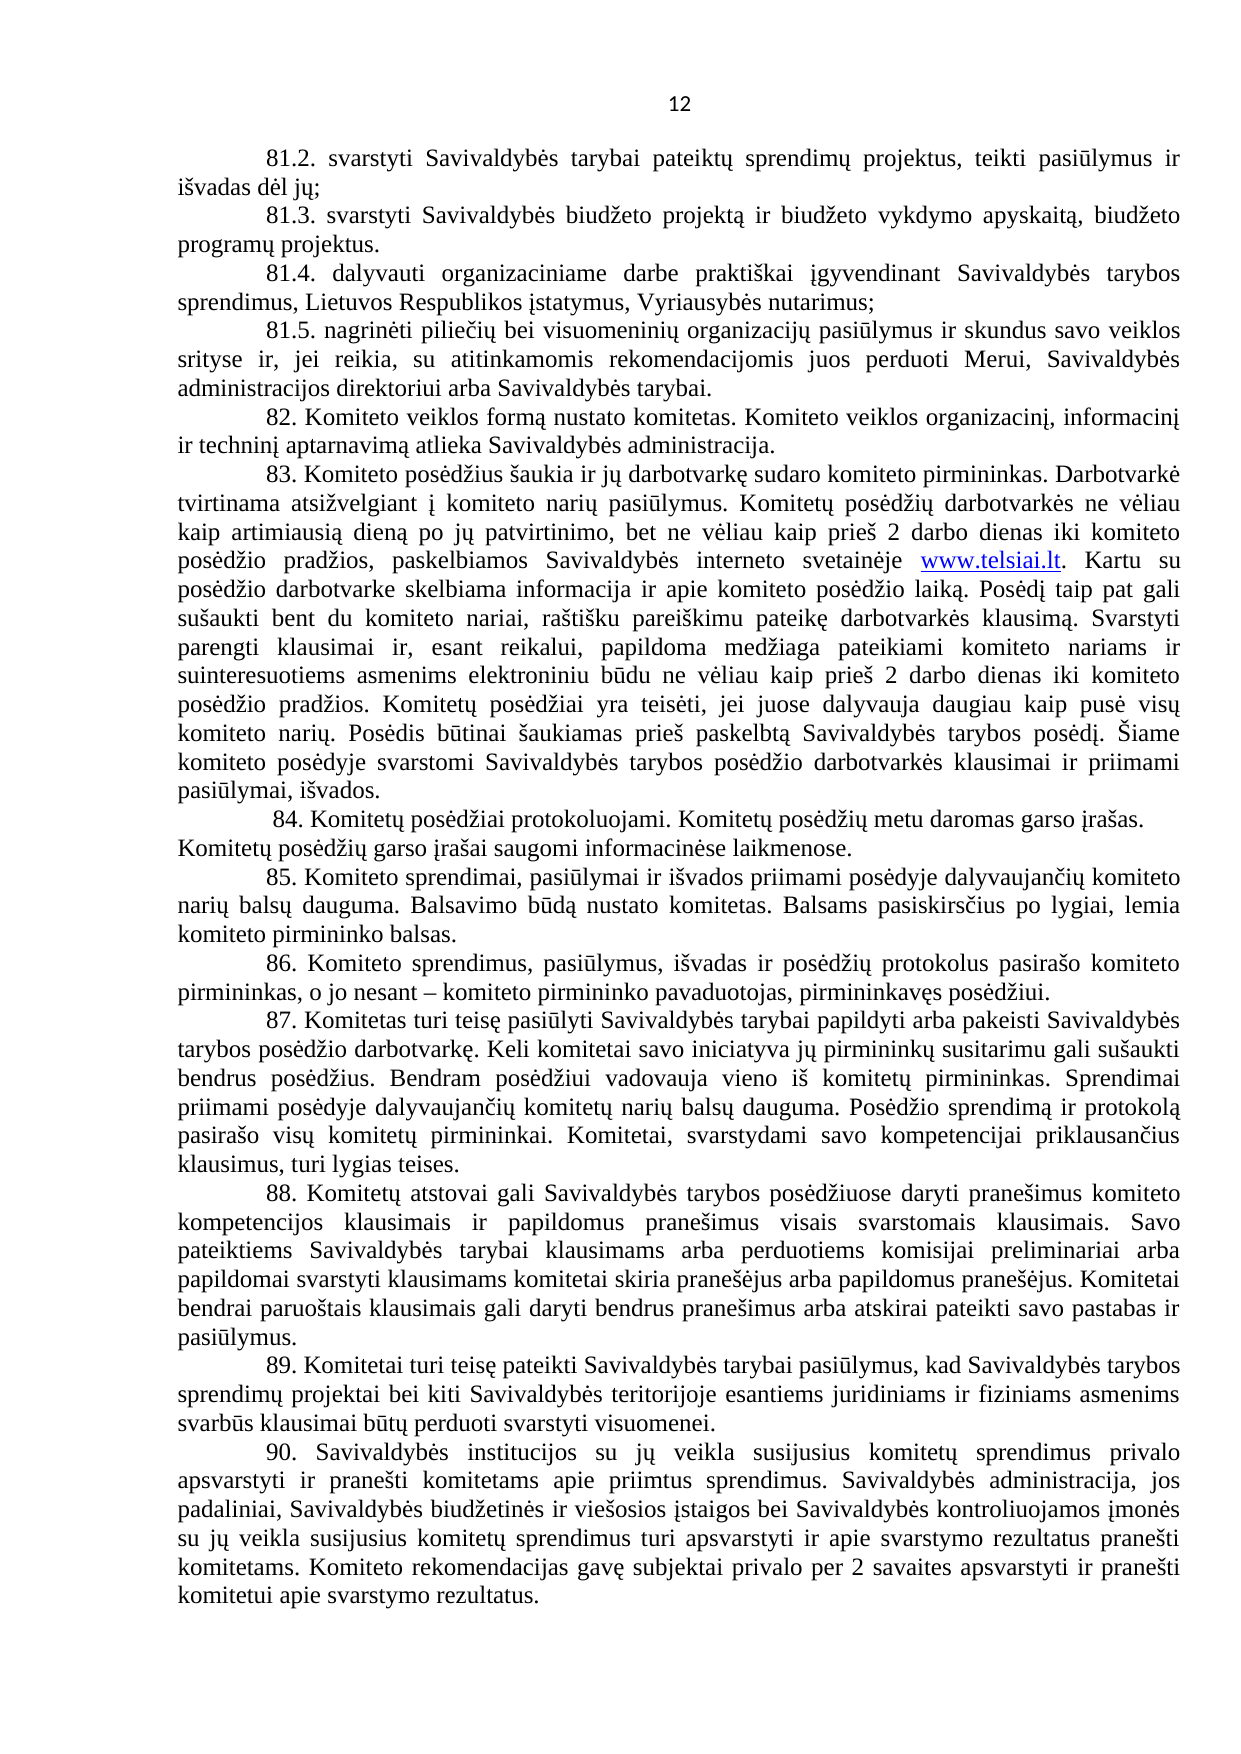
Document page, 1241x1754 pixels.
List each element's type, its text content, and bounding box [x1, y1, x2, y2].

text 81.4. dalyvauti organizaciniame darbe praktiškai įgyvendinant Savivaldybės tarybos sprendimus, Lietuvos Respublikos įstatymus, Vyriausybės nutarimus; [177, 258, 1181, 316]
text 82. Komiteto veiklos formą nustato komitetas. Komiteto veiklos organizacinį, informacinį ir techninį aptarnavimą atlieka Savivaldybės administracija. [177, 402, 1181, 459]
text 90. Savivaldybės institucijos su jų veikla susijusius komitetų sprendimus privalo apsvarstyti ir pranešti komitetams apie priimtus sprendimus. Savivaldybės administracija, jos padaliniai, Savivaldybės biudžetinės ir viešosios įstaigos bei Savivaldybės kontroliuojamos įmonės su jų veikla susijusius komitetų sprendimus turi apsvarstyti ir apie svarstymo rezultatus pranešti komitetams. Komiteto rekomendacijas gavę subjektai privalo per 2 savaites apsvarstyti ir pranešti komitetui apie svarstymo rezultatus. [177, 1437, 1181, 1609]
text 81.2. svarstyti Savivaldybės tarybai pateiktų sprendimų projektus, teikti pasiūlymus ir išvadas dėl jų; [177, 143, 1181, 201]
text 84. Komitetų posėdžiai protokoluojami. Komitetų posėdžių metu daromas garso įrašas. Komitetų posėdžių garso įrašai saugomi informacinėse laikmenose. [177, 804, 1181, 862]
text 81.3. svarstyti Savivaldybės biudžeto projektą ir biudžeto vykdymo apyskaitą, biudžeto programų projektus. [177, 201, 1181, 258]
text 81.5. nagrinėti piliečių bei visuomeninių organizacijų pasiūlymus ir skundus savo veiklos srityse ir, jei reikia, su atitinkamomis rekomendacijomis juos perduoti Merui, Savivaldybės administracijos direktoriui arba Savivaldybės tarybai. [177, 316, 1181, 402]
text 89. Komitetai turi teisę pateikti Savivaldybės tarybai pasiūlymus, kad Savivaldybės tarybos sprendimų projektai bei kiti Savivaldybės teritorijoje esantiems juridiniams ir fiziniams asmenims svarbūs klausimai būtų perduoti svarstyti visuomenei. [177, 1351, 1181, 1437]
text 87. Komitetas turi teisę pasiūlyti Savivaldybės tarybai papildyti arba pakeisti Savivaldybės tarybos posėdžio darbotvarkę. Keli komitetai savo iniciatyva jų pirmininkų susitarimu gali sušaukti bendrus posėdžius. Bendram posėdžiui vadovauja vieno iš komitetų pirmininkas. Sprendimai priimami posėdyje dalyvaujančių komitetų narių balsų dauguma. Posėdžio sprendimą ir protokolą pasirašo visų komitetų pirmininkai. Komitetai, svarstydami savo kompetencijai priklausančius klausimus, turi lygias teises. [177, 1006, 1181, 1178]
text 86. Komiteto sprendimus, pasiūlymus, išvadas ir posėdžių protokolus pasirašo komiteto pirmininkas, o jo nesant – komiteto pirmininko pavaduotojas, pirmininkavęs posėdžiui. [177, 948, 1181, 1006]
text 88. Komitetų atstovai gali Savivaldybės tarybos posėdžiuose daryti pranešimus komiteto kompetencijos klausimais ir papildomus pranešimus visais svarstomais klausimais. Savo pateiktiems Savivaldybės tarybai klausimams arba perduotiems komisijai preliminariai arba papildomai svarstyti klausimams komitetai skiria pranešėjus arba papildomus pranešėjus. Komitetai bendrai paruoštais klausimais gali daryti bendrus pranešimus arba atskirai pateikti savo pastabas ir pasiūlymus. [177, 1178, 1181, 1351]
text 85. Komiteto sprendimai, pasiūlymai ir išvados priimami posėdyje dalyvaujančių komiteto narių balsų dauguma. Balsavimo būdą nustato komitetas. Balsams pasiskirsčius po lygiai, lemia komiteto pirmininko balsas. [177, 862, 1181, 948]
text 83. Komiteto posėdžius šaukia ir jų darbotvarkę sudaro komiteto pirmininkas. Darbotvarkė tvirtinama atsižvelgiant į komiteto narių pasiūlymus. Komitetų posėdžių darbotvarkės ne vėliau kaip artimiausią dieną po jų patvirtinimo, bet ne vėliau kaip prieš 2 darbo dienas iki komiteto posėdžio pradžios, paskelbiamos Savivaldybės interneto svetainėje www.telsiai.lt. Kartu su posėdžio darbotvarke skelbiama informacija ir apie komiteto posėdžio laiką. Posėdį taip pat gali sušaukti bent du komiteto nariai, raštišku pareiškimu pateikę darbotvarkės klausimą. Svarstyti parengti klausimai ir, esant reikalui, papildoma medžiaga pateikiami komiteto nariams ir suinteresuotiems asmenims elektroniniu būdu ne vėliau kaip prieš 2 darbo dienas iki komiteto posėdžio pradžios. Komitetų posėdžiai yra teisėti, jei juose dalyvauja daugiau kaip pusė visų komiteto narių. Posėdis būtinai šaukiamas prieš paskelbtą Savivaldybės tarybos posėdį. Šiame komiteto posėdyje svarstomi Savivaldybės tarybos posėdžio darbotvarkės klausimai ir priimami pasiūlymai, išvados. [177, 459, 1181, 804]
